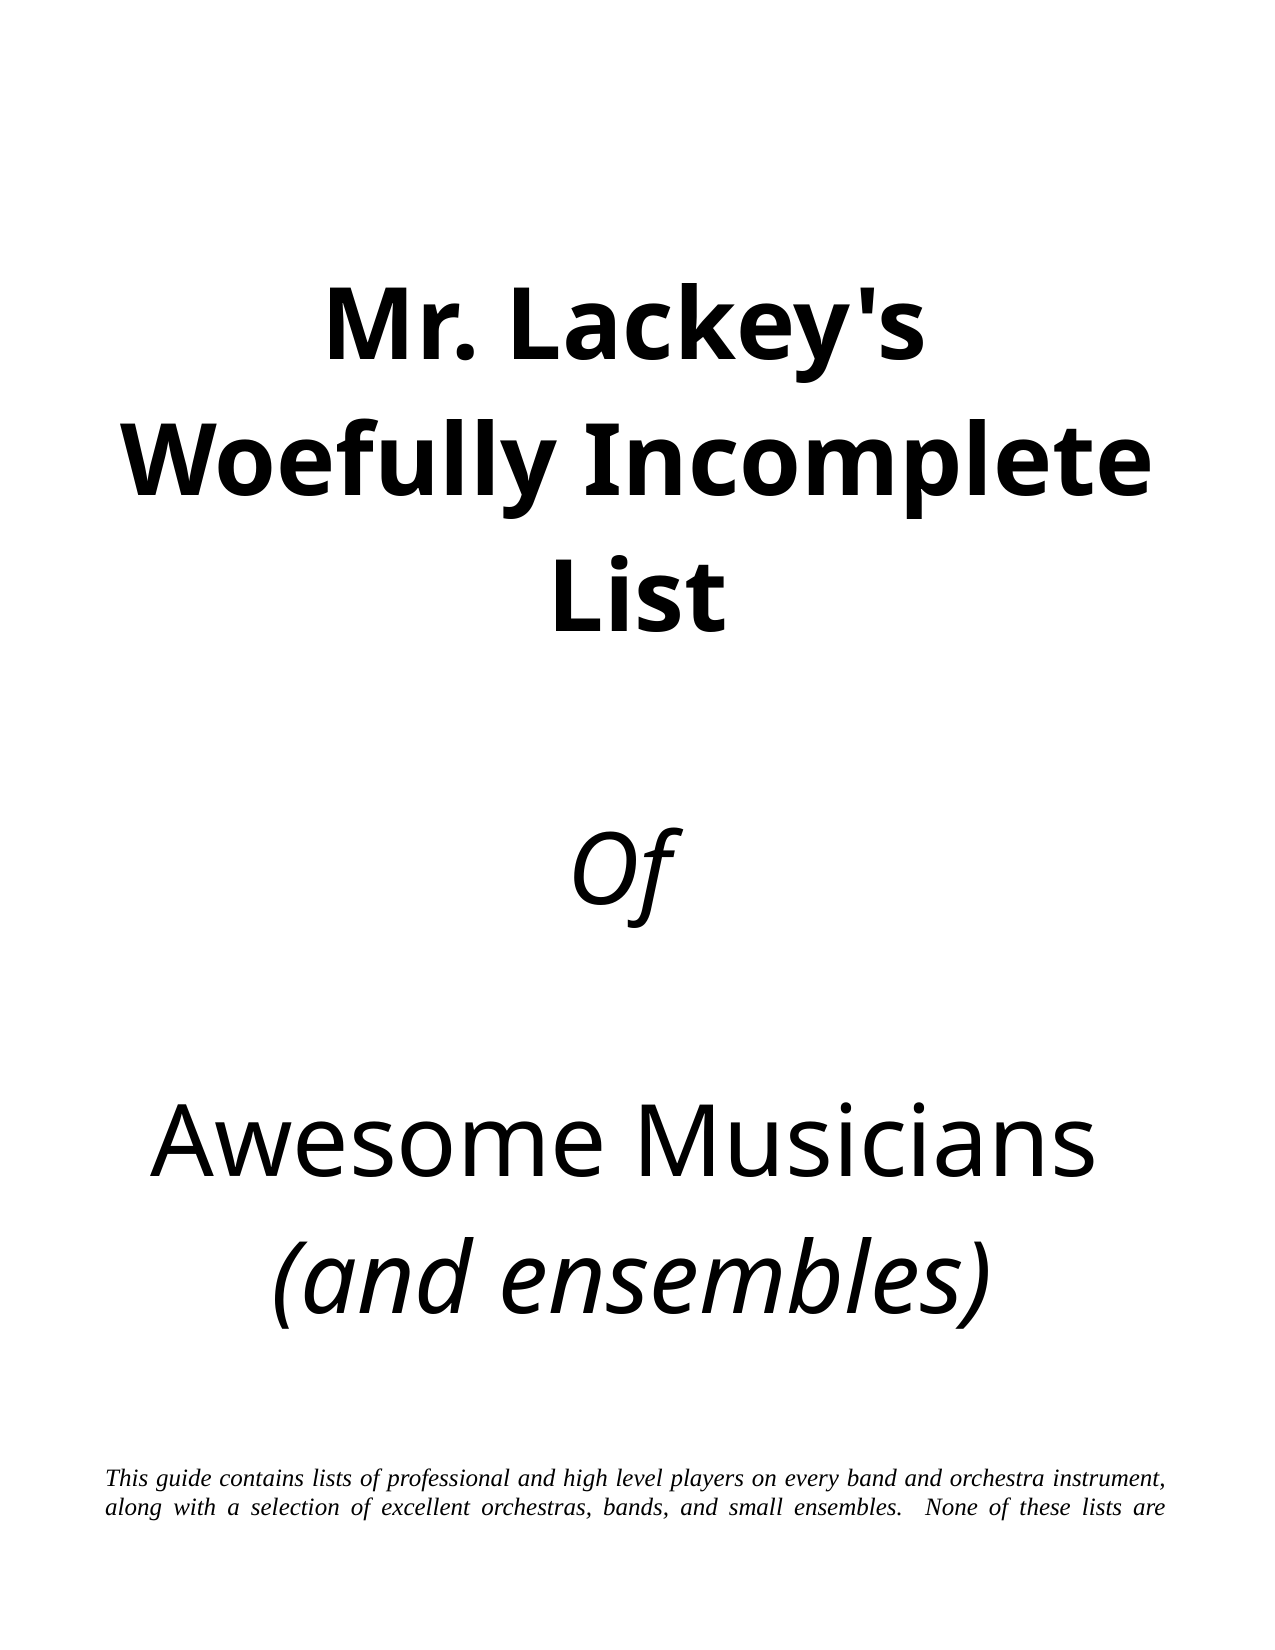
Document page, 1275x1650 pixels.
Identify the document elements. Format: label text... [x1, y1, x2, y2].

text Mr. Lackey's [105, 252, 1170, 389]
text Woefully Incomplete List [105, 389, 1170, 661]
text (and ensembles) [105, 1206, 1170, 1342]
text Of [105, 797, 1170, 934]
text Awesome Musicians [105, 1070, 1170, 1206]
text This guide contains lists of professional and high level players on every band and orchestra instrument, along with a selection of excellent orchestras, bands, and small ensembles. None of these lists are [105, 1463, 1170, 1520]
